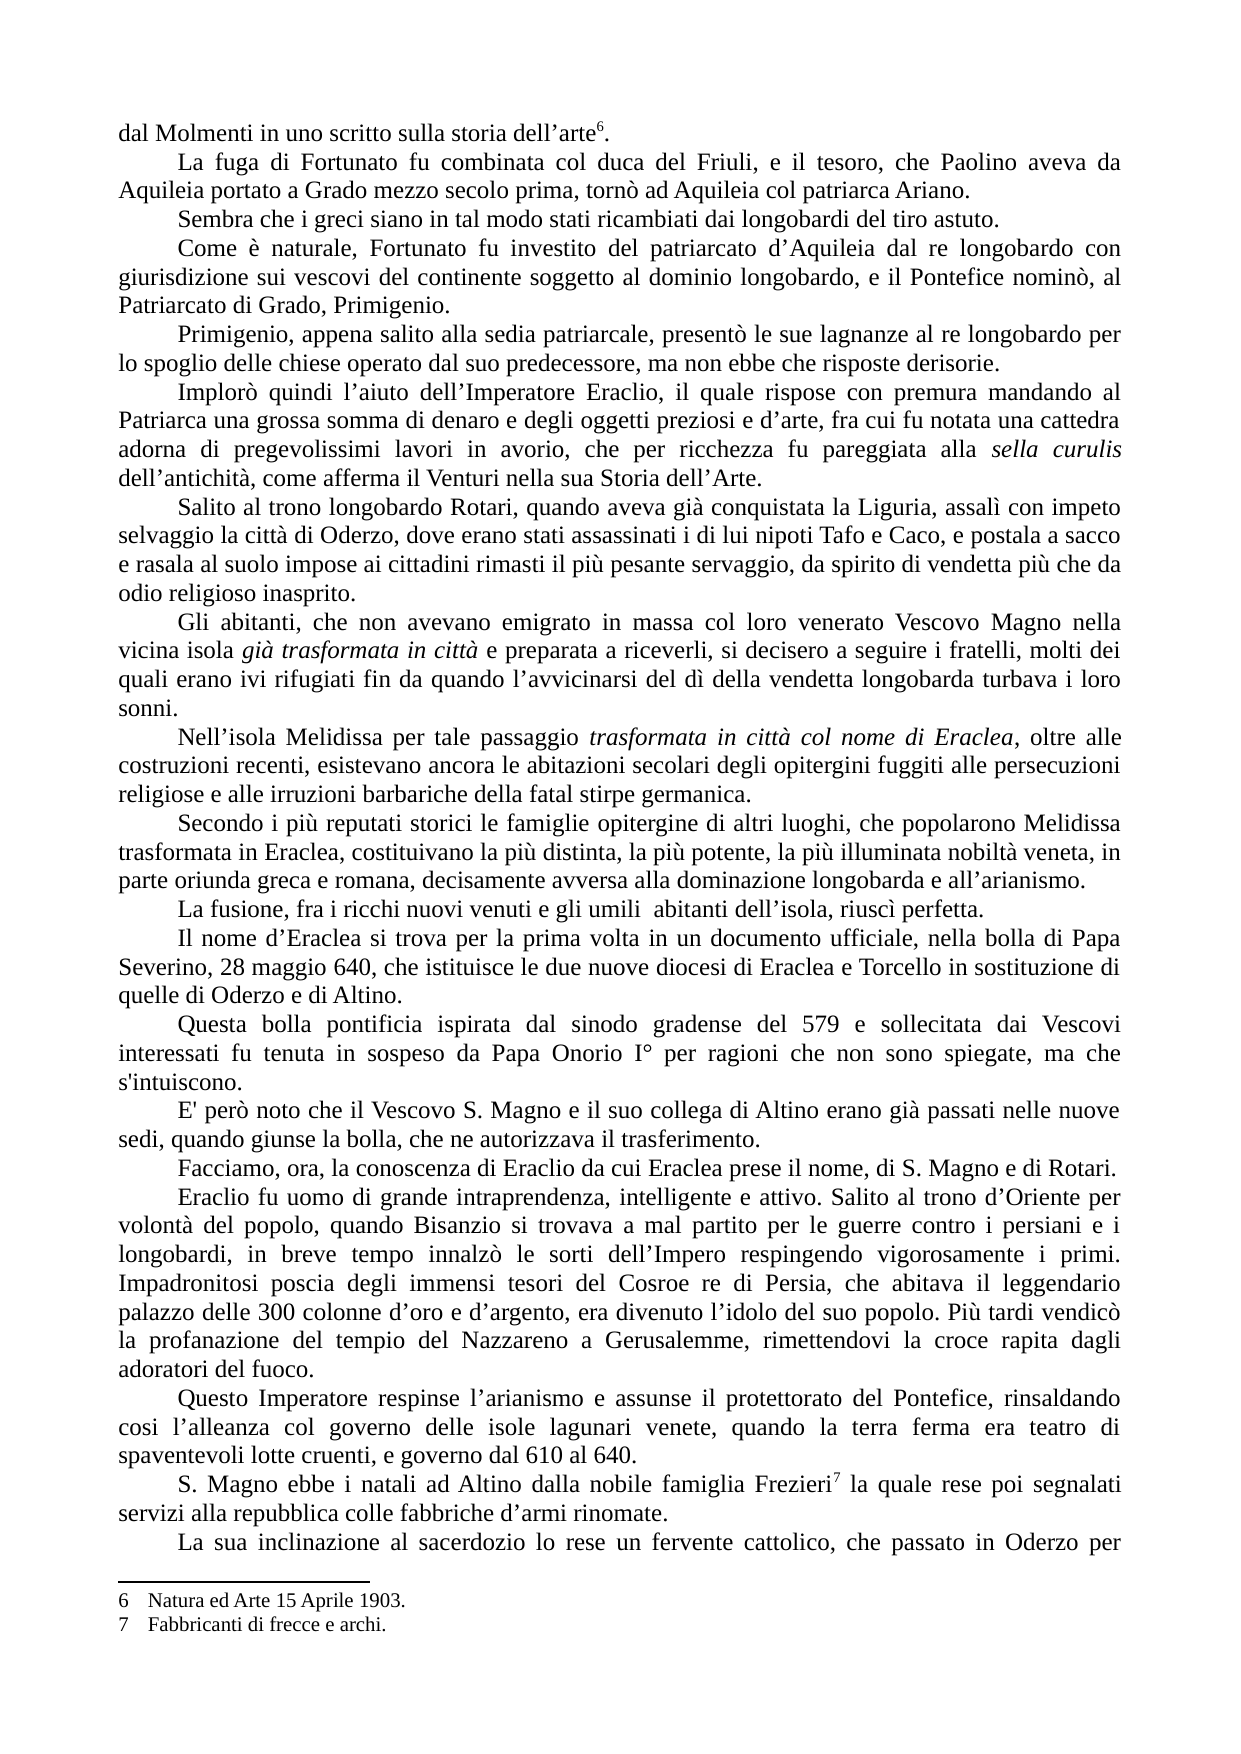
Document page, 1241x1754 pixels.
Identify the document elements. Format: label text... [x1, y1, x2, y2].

text La fusione, fra i ricchi nuovi venuti e gli umili abitanti dell’isola, riuscì perfetta. [118, 894, 1122, 923]
text Come è naturale, Fortunato fu investito del patriarcato d’Aquileia dal re longobardo con giurisdizione sui vescovi del continente soggetto al dominio longobardo, e il Pontefice nominò, al Patriarcato di Grado, Primigenio. [118, 233, 1122, 319]
text Salito al trono longobardo Rotari, quando aveva già conquistata la Liguria, assalì con impeto selvaggio la città di Oderzo, dove erano stati assassinati i di lui nipoti Tafo e Caco, e postala a sacco e rasala al suolo impose ai cittadini rimasti il più pesante servaggio, da spirito di vendetta più che da odio religioso inasprito. [118, 492, 1122, 607]
text Secondo i più reputati storici le famiglie opitergine di altri luoghi, che popolarono Melidissa trasformata in Eraclea, costituivano la più distinta, la più potente, la più illuminata nobiltà veneta, in parte oriunda greca e romana, decisamente avversa alla dominazione longobarda e all’arianismo. [118, 808, 1122, 894]
text Gli abitanti, che non avevano emigrato in massa col loro venerato Vescovo Magno nella vicina isola già trasformata in città e preparata a riceverli, si decisero a seguire i fratelli, molti dei quali erano ivi rifugiati fin da quando l’avvicinarsi del dì della vendetta longobarda turbava i loro sonni. [118, 607, 1122, 722]
text Implorò quindi l’aiuto dell’Imperatore Eraclio, il quale rispose con premura mandando al Patriarca una grossa somma di denaro e degli oggetti preziosi e d’arte, fra cui fu notata una cattedra adorna di pregevolissimi lavori in avorio, che per ricchezza fu pareggiata alla sella curulis dell’antichità, come afferma il Venturi nella sua Storia dell’Arte. [118, 377, 1122, 492]
subtitle Natura ed Arte 15 Aprile 1903. [118, 1588, 1122, 1612]
subtitle Fabbricanti di frecce e archi. [118, 1612, 1122, 1636]
text La fuga di Fortunato fu combinata col duca del Friuli, e il tesoro, che Paolino aveva da Aquileia portato a Grado mezzo secolo prima, tornò ad Aquileia col patriarca Ariano. [118, 147, 1122, 204]
text Facciamo, ora, la conoscenza di Eraclio da cui Eraclea prese il nome, di S. Magno e di Rotari. [118, 1153, 1122, 1182]
text Nell’isola Melidissa per tale passaggio trasformata in città col nome di Eraclea, oltre alle costruzioni recenti, esistevano ancora le abitazioni secolari degli opitergini fuggiti alle persecuzioni religiose e alle irruzioni barbariche della fatal stirpe germanica. [118, 722, 1122, 808]
text S. Magno ebbe i natali ad Altino dalla nobile famiglia Frezieri la quale rese poi segnalati servizi alla repubblica colle fabbriche d’armi rinomate. [118, 1469, 1122, 1527]
text Il nome d’Eraclea si trova per la prima volta in un documento ufficiale, nella bolla di Papa Severino, 28 maggio 640, che istituisce le due nuove diocesi di Eraclea e Torcello in sostituzione di quelle di Oderzo e di Altino. [118, 923, 1122, 1009]
text E' però noto che il Vescovo S. Magno e il suo collega di Altino erano già passati nelle nuove sedi, quando giunse la bolla, che ne autorizzava il trasferimento. [118, 1096, 1122, 1153]
text Questo Imperatore respinse l’arianismo e assunse il protettorato del Pontefice, rinsaldando cosi l’alleanza col governo delle isole lagunari venete, quando la terra ferma era teatro di spaventevoli lotte cruenti, e governo dal 610 al 640. [118, 1383, 1122, 1469]
text Questa bolla pontificia ispirata dal sinodo gradense del 579 e sollecitata dai Vescovi interessati fu tenuta in sospeso da Papa Onorio I° per ragioni che non sono spiegate, ma che s'intuiscono. [118, 1009, 1122, 1096]
text dal Molmenti in uno scritto sulla storia dell’arte. [118, 118, 1122, 147]
text Eraclio fu uomo di grande intraprendenza, intelligente e attivo. Salito al trono d’Oriente per volontà del popolo, quando Bisanzio si trovava a mal partito per le guerre contro i persiani e i longobardi, in breve tempo innalzò le sorti dell’Impero respingendo vigorosamente i primi. Impadronitosi poscia degli immensi tesori del Cosroe re di Persia, che abitava il leggendario palazzo delle 300 colonne d’oro e d’argento, era divenuto l’idolo del suo popolo. Più tardi vendicò la profanazione del tempio del Nazzareno a Gerusalemme, rimettendovi la croce rapita dagli adoratori del fuoco. [118, 1182, 1122, 1383]
text Primigenio, appena salito alla sedia patriarcale, presentò le sue lagnanze al re longobardo per lo spoglio delle chiese operato dal suo predecessore, ma non ebbe che risposte derisorie. [118, 319, 1122, 377]
text Sembra che i greci siano in tal modo stati ricambiati dai longobardi del tiro astuto. [118, 204, 1122, 233]
text La sua inclinazione al sacerdozio lo rese un fervente cattolico, che passato in Oderzo per [118, 1527, 1122, 1556]
